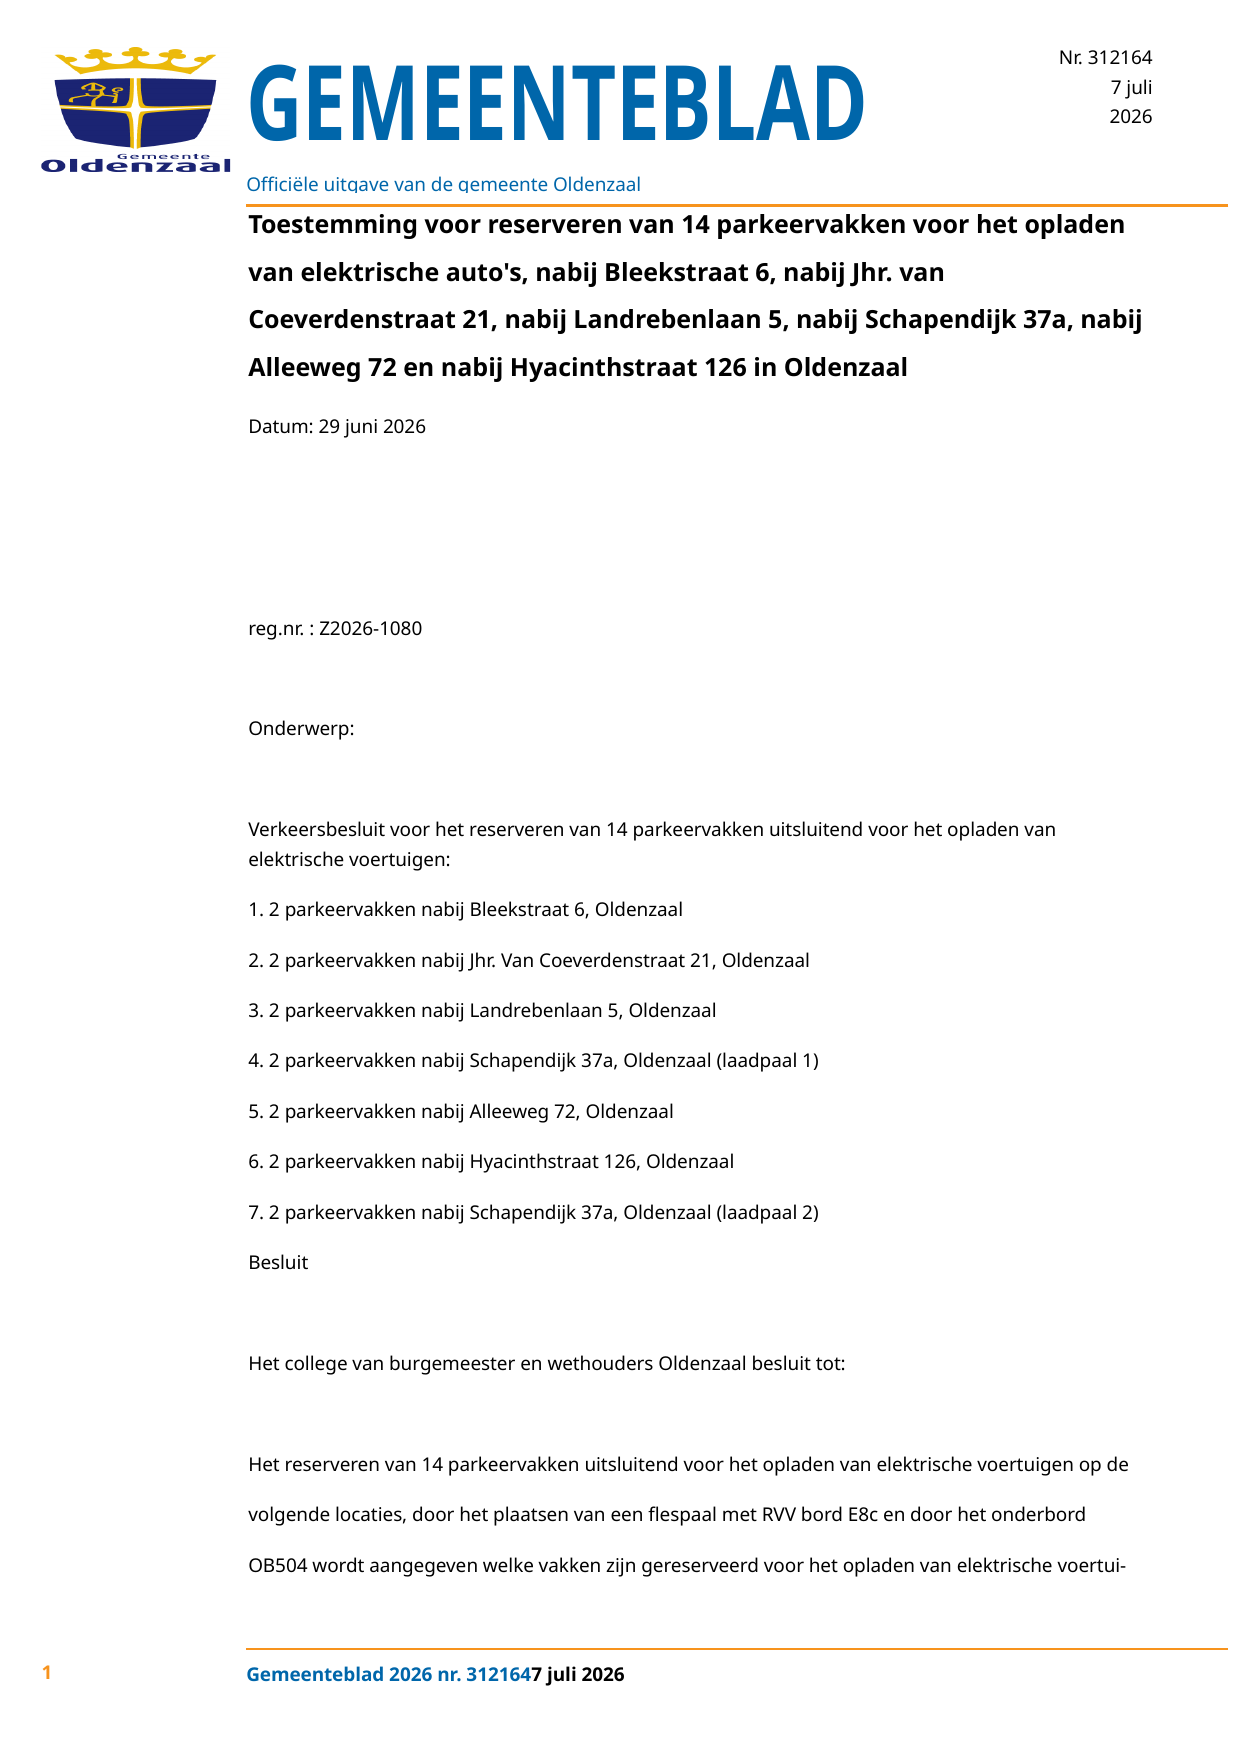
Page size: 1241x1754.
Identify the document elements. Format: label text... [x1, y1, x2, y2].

text 2. 2 parkeervakken nabij Jhr. Van Coeverdenstraat 21, Oldenzaal [248, 947, 1152, 973]
picture [41, 47, 231, 172]
text Het college van burgemeester en wethouders Oldenzaal besluit tot: [248, 1350, 1152, 1376]
text Onderwerp: [248, 716, 1152, 741]
text Het reserveren van 14 parkeervakken uitsluitend voor het opladen van elektrische voertuigen op de [248, 1451, 1152, 1477]
text Toestemming voor reserveren van 14 parkeervakken voor het opladen van elektrische auto's, nabij Bleekstraat 6, nabij Jhr. van Coeverdenstraat 21, nabij Landrebenlaan 5, nabij Schapendijk 37a, nabij Alleeweg 72 en nabij Hyacinthstraat 126 in Oldenzaal [248, 207, 1152, 384]
text 6. 2 parkeervakken nabij Hyacinthstraat 126, Oldenzaal [248, 1148, 1152, 1174]
text OB504 wordt aangegeven welke vakken zijn gereserveerd voor het opladen van elektrische voertui- [248, 1552, 1152, 1578]
text reg.nr. : Z2026-1080 [248, 615, 1152, 641]
text Verkeersbesluit voor het reserveren van 14 parkeervakken uitsluitend voor het opladen van elektrische voertuigen: [248, 816, 1152, 872]
text Datum: 29 juni 2026 [248, 413, 1152, 439]
text 5. 2 parkeervakken nabij Alleeweg 72, Oldenzaal [248, 1098, 1152, 1124]
text Besluit [248, 1249, 1152, 1275]
text 1. 2 parkeervakken nabij Bleekstraat 6, Oldenzaal [248, 896, 1152, 922]
text 3. 2 parkeervakken nabij Landrebenlaan 5, Oldenzaal [248, 997, 1152, 1023]
text 7. 2 parkeervakken nabij Schapendijk 37a, Oldenzaal (laadpaal 2) [248, 1199, 1152, 1225]
text volgende locaties, door het plaatsen van een flespaal met RVV bord E8c en door het onderbord [248, 1501, 1152, 1527]
text 4. 2 parkeervakken nabij Schapendijk 37a, Oldenzaal (laadpaal 1) [248, 1048, 1152, 1073]
